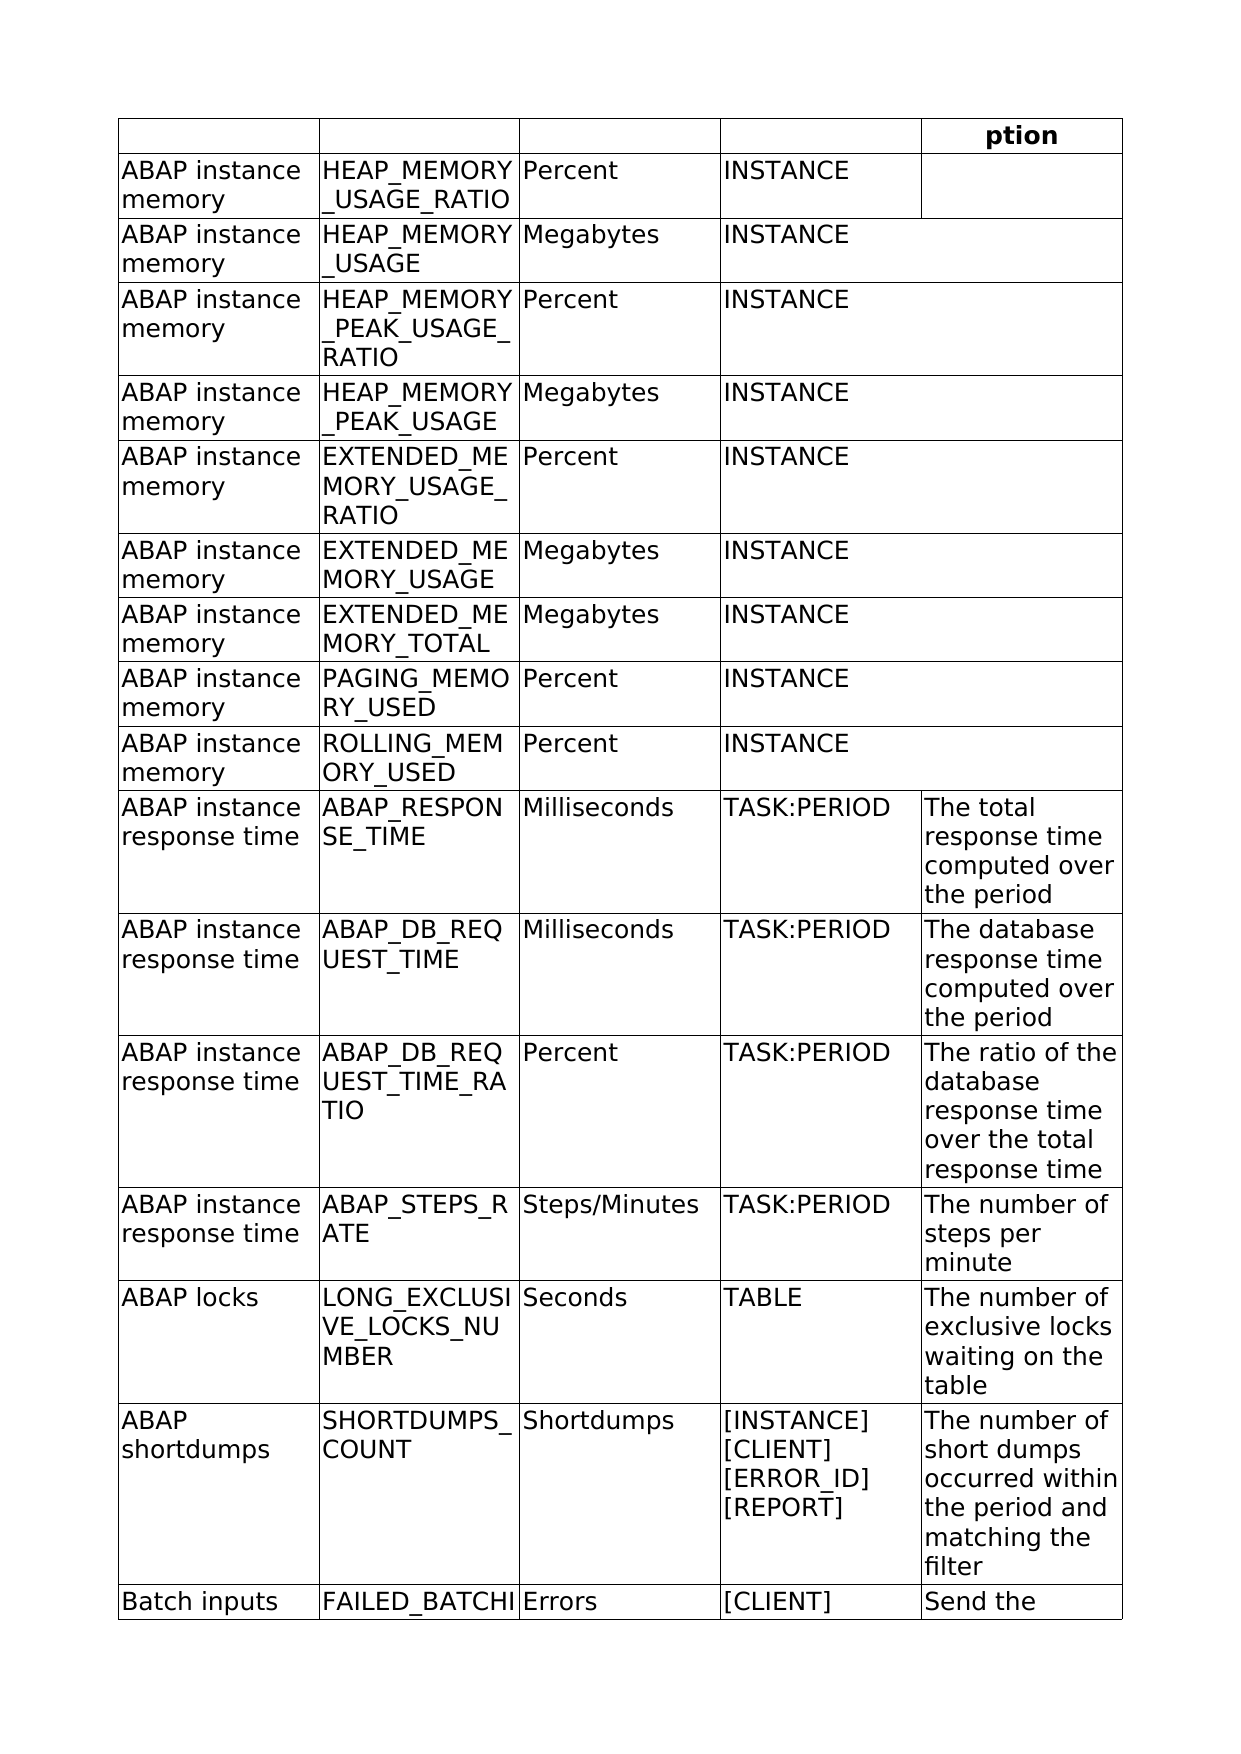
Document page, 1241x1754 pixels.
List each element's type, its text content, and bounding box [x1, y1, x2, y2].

table_cell ABAP instance memory [119, 534, 319, 597]
table_cell ABAP shortdumps [119, 1404, 319, 1584]
table_cell TASK:PERIOD [721, 1188, 921, 1280]
table_cell TASK:PERIOD [721, 1036, 921, 1187]
table_cell INSTANCE [721, 376, 1122, 439]
table_cell ROLLING_MEMORY_USED [320, 727, 519, 790]
table_cell ABAP instance memory [119, 441, 319, 533]
table_cell Megabytes [520, 376, 720, 439]
table_cell [922, 154, 1122, 217]
table_cell TABLE [721, 1281, 921, 1403]
table_cell ABAP instance response time [119, 1036, 319, 1187]
table_cell INSTANCE [721, 598, 1122, 661]
table_cell ABAP instance memory [119, 662, 319, 726]
table_cell FAILED_BATCHI [320, 1585, 519, 1619]
table_header ption [922, 119, 1122, 153]
table_cell ABAP instance memory [119, 376, 319, 439]
table_cell TASK:PERIOD [721, 791, 921, 913]
table_cell Megabytes [520, 598, 720, 661]
table_cell ABAP locks [119, 1281, 319, 1403]
table_header [721, 119, 921, 153]
table_cell ABAP_STEPS_RATE [320, 1188, 519, 1280]
table_cell The total response time computed over the period [922, 791, 1122, 913]
table_cell The database response time computed over the period [922, 914, 1122, 1035]
table_cell The number of exclusive locks waiting on the table [922, 1281, 1122, 1403]
table_cell ABAP_DB_REQUEST_TIME [320, 914, 519, 1035]
table_cell ABAP instance memory [119, 154, 319, 217]
table_cell TASK:PERIOD [721, 914, 921, 1035]
table_cell The ratio of the database response time over the total response time [922, 1036, 1122, 1187]
table_cell ABAP instance response time [119, 914, 319, 1035]
table_cell EXTENDED_MEMORY_USAGE_RATIO [320, 441, 519, 533]
table_cell Percent [520, 441, 720, 533]
table_cell The number of short dumps occurred within the period and matching the filter [922, 1404, 1122, 1584]
table_cell ABAP instance memory [119, 219, 319, 282]
table_cell ABAP instance response time [119, 791, 319, 913]
table_cell Percent [520, 662, 720, 726]
table_cell Milliseconds [520, 914, 720, 1035]
table_cell [INSTANCE][CLIENT][ERROR_ID][REPORT] [721, 1404, 921, 1584]
table_cell Milliseconds [520, 791, 720, 913]
table_cell Megabytes [520, 219, 720, 282]
table_cell Errors [520, 1585, 720, 1619]
table_cell INSTANCE [721, 154, 921, 217]
table_cell INSTANCE [721, 662, 1122, 726]
table_cell Percent [520, 283, 720, 375]
table_cell ABAP instance memory [119, 283, 319, 375]
table_cell Percent [520, 727, 720, 790]
table_cell Percent [520, 154, 720, 217]
table_cell LONG_EXCLUSIVE_LOCKS_NUMBER [320, 1281, 519, 1403]
table_cell Send the [922, 1585, 1122, 1619]
table_cell Shortdumps [520, 1404, 720, 1584]
table_cell ABAP instance memory [119, 727, 319, 790]
table_cell INSTANCE [721, 727, 1122, 790]
table_cell INSTANCE [721, 534, 1122, 597]
table_cell HEAP_MEMORY_USAGE [320, 219, 519, 282]
table_cell Batch inputs [119, 1585, 319, 1619]
table_cell SHORTDUMPS_COUNT [320, 1404, 519, 1584]
table_cell ABAP_RESPONSE_TIME [320, 791, 519, 913]
table_cell Megabytes [520, 534, 720, 597]
table_cell INSTANCE [721, 219, 1122, 282]
table_cell ABAP instance memory [119, 598, 319, 661]
table_cell ABAP_DB_REQUEST_TIME_RATIO [320, 1036, 519, 1187]
table_cell The number of steps per minute [922, 1188, 1122, 1280]
table_cell INSTANCE [721, 283, 1122, 375]
table_cell Seconds [520, 1281, 720, 1403]
table_cell HEAP_MEMORY_PEAK_USAGE [320, 376, 519, 439]
table_header [320, 119, 519, 153]
table_cell PAGING_MEMORY_USED [320, 662, 519, 726]
table_cell Percent [520, 1036, 720, 1187]
table_cell [CLIENT] [721, 1585, 921, 1619]
table_cell EXTENDED_MEMORY_USAGE [320, 534, 519, 597]
table_cell ABAP instance response time [119, 1188, 319, 1280]
table_cell Steps/Minutes [520, 1188, 720, 1280]
table_cell HEAP_MEMORY_USAGE_RATIO [320, 154, 519, 217]
table_cell HEAP_MEMORY_PEAK_USAGE_RATIO [320, 283, 519, 375]
table_cell EXTENDED_MEMORY_TOTAL [320, 598, 519, 661]
table_header [520, 119, 720, 153]
table_cell INSTANCE [721, 441, 1122, 533]
table_header [119, 119, 319, 153]
